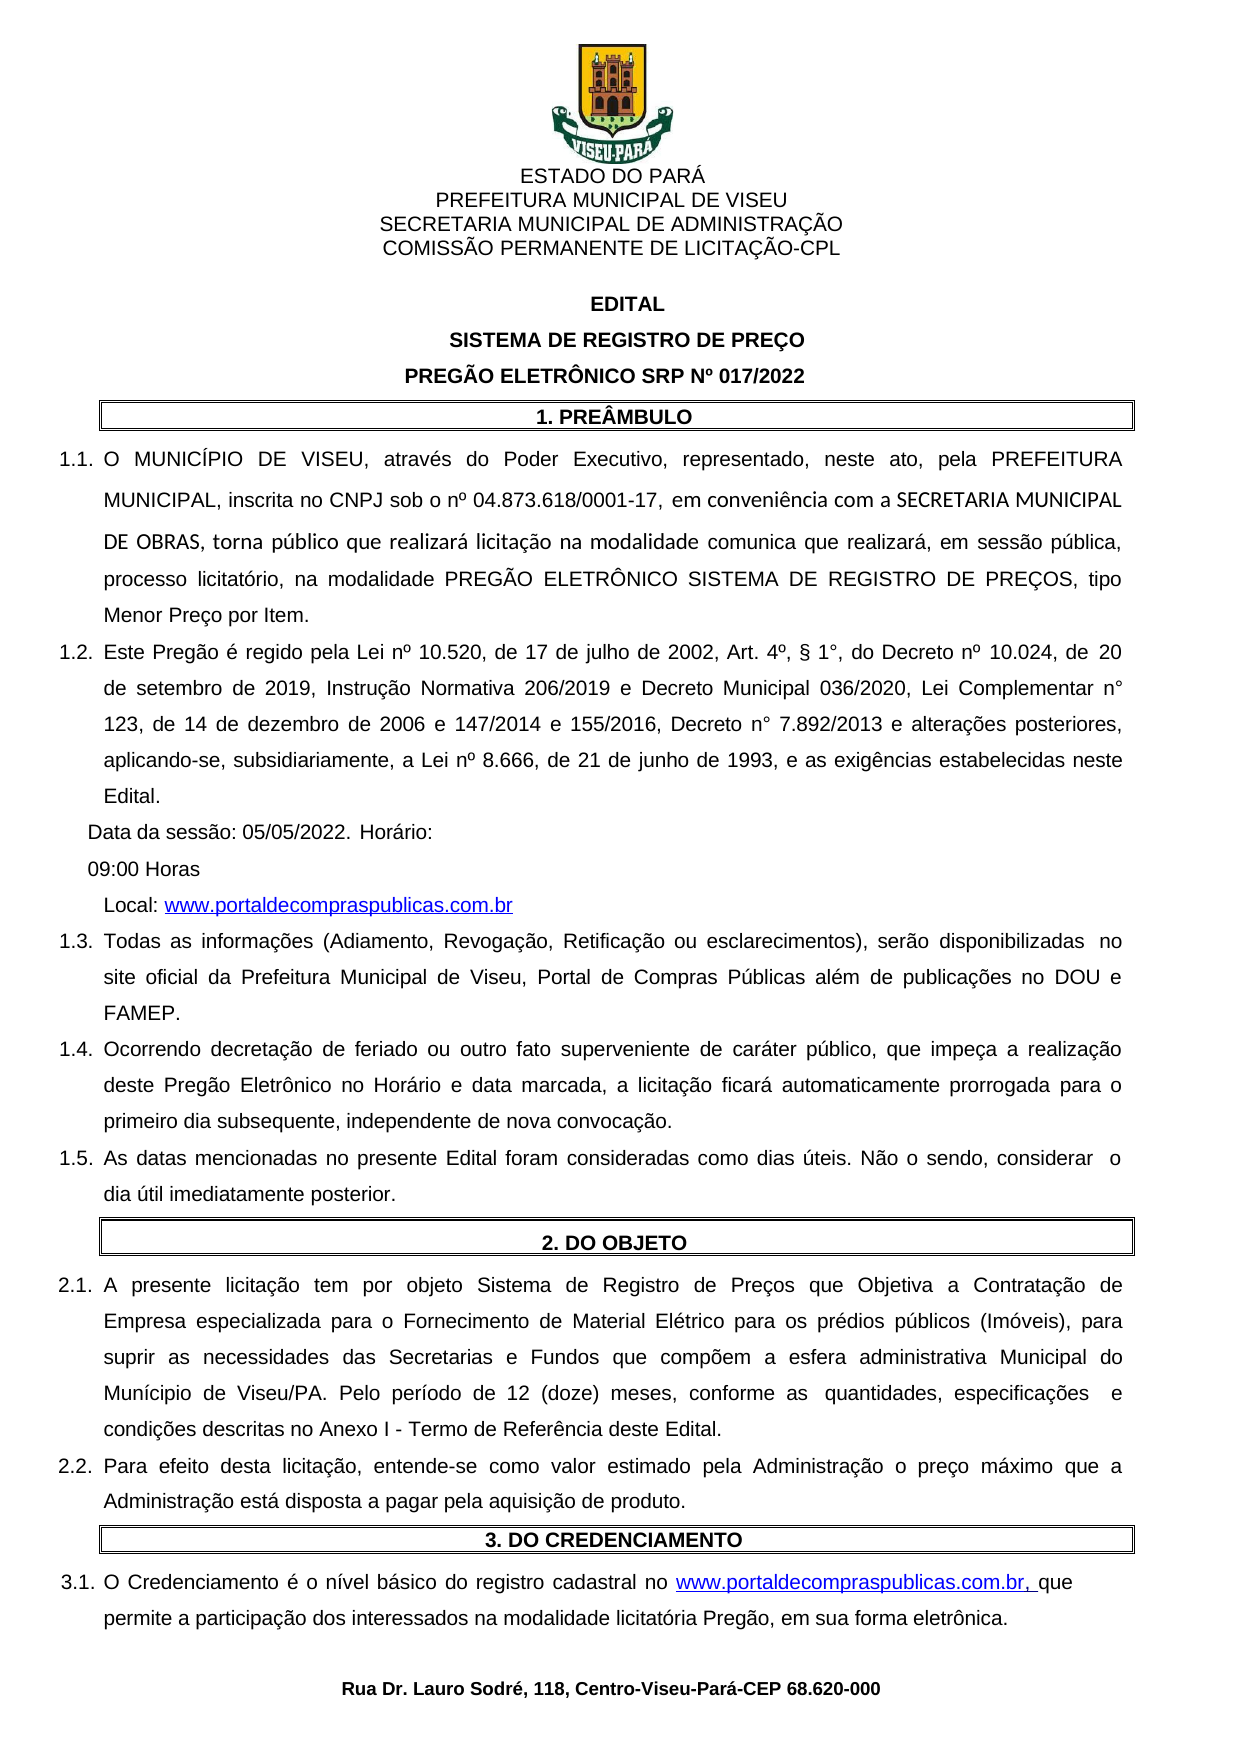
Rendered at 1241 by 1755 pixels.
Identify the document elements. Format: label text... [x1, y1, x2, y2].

text Local: www.portaldecompraspublicas.com.br [103, 892, 1147, 916]
text 3. DO CREDENCIAMENTO [485, 1528, 1132, 1551]
text Data da sessão: 05/05/2022. Horário: 09:00 Horas [87, 820, 439, 880]
text 2. DO OBJETO [542, 1230, 1132, 1253]
text SISTEMA DE REGISTRO DE PREÇO PREGÃO ELETRÔNICO SRP Nº 017/2022 [404, 328, 890, 388]
list Este Pregão é regido pela Lei nº 10.520, de 17 de julho de 2002, Art. 4º, § 1°, do Decreto nº 10.024, de 20 de setembro de 2019, Instrução Normativa 206/2019 e Decreto Municipal 036/2020, Lei Complementar n° 123, de 14 de dezembro de 2006 e 147/2014 e 155/2016, Decreto n° 7.892/2013 e alterações posteriores, aplicando-se, subsidiariamente, a Lei nº 8.666, de 21 de junho de 1993, e as exigências estabelecidas neste Edital. [87, 639, 1123, 808]
list Todas as informações (Adiamento, Revogação, Retificação ou esclarecimentos), serão disponibilizadas no site oficial da Prefeitura Municipal de Viseu, Portal de Compras Públicas além de publicações no DOU e FAMEP. [87, 928, 1123, 1025]
list Ocorrendo decretação de feriado ou outro fato superveniente de caráter público, que impeça a realização deste Pregão Eletrônico no Horário e data marcada, a licitação ficará automaticamente prorrogada para o primeiro dia subsequente, independente de nova convocação. [87, 1037, 1122, 1133]
list A presente licitação tem por objeto Sistema de Registro de Preços que Objetiva a Contratação de Empresa especializada para o Fornecimento de Material Elétrico para os prédios públicos (Imóveis), para suprir as necessidades das Secretarias e Fundos que compõem a esfera administrativa Municipal do Munícipio de Viseu/PA. Pelo período de 12 (doze) meses, conforme as quantidades, especificações e condições descritas no Anexo I - Termo de Referência deste Edital. [87, 1272, 1123, 1441]
list As datas mencionadas no presente Edital foram consideradas como dias úteis. Não o sendo, considerar o dia útil imediatamente posterior. [87, 1146, 1122, 1205]
text 1. PREÂMBULO [536, 405, 1132, 428]
list O MUNICÍPIO DE VISEU, através do Poder Executivo, representado, neste ato, pela PREFEITURA MUNICIPAL, inscrita no CNPJ sob o nº 04.873.618/0001-17, em conveniência com a SECRETARIA MUNICIPAL DE OBRAS, torna público que realizará licitação na modalidade comunica que realizará, em sessão pública, processo licitatório, na modalidade PREGÃO ELETRÔNICO SISTEMA DE REGISTRO DE PREÇOS, tipo Menor Preço por Item. [87, 447, 1122, 627]
list Para efeito desta licitação, entende-se como valor estimado pela Administração o preço máximo que a Administração está disposta a pagar pela aquisição de produto. [87, 1453, 1122, 1513]
subtitle EDITAL [108, 292, 1147, 316]
list O Credenciamento é o nível básico do registro cadastral no www.portaldecompraspublicas.com.br, que permite a participação dos interessados na modalidade licitatória Pregão, em sua forma eletrônica. [87, 1570, 1121, 1630]
